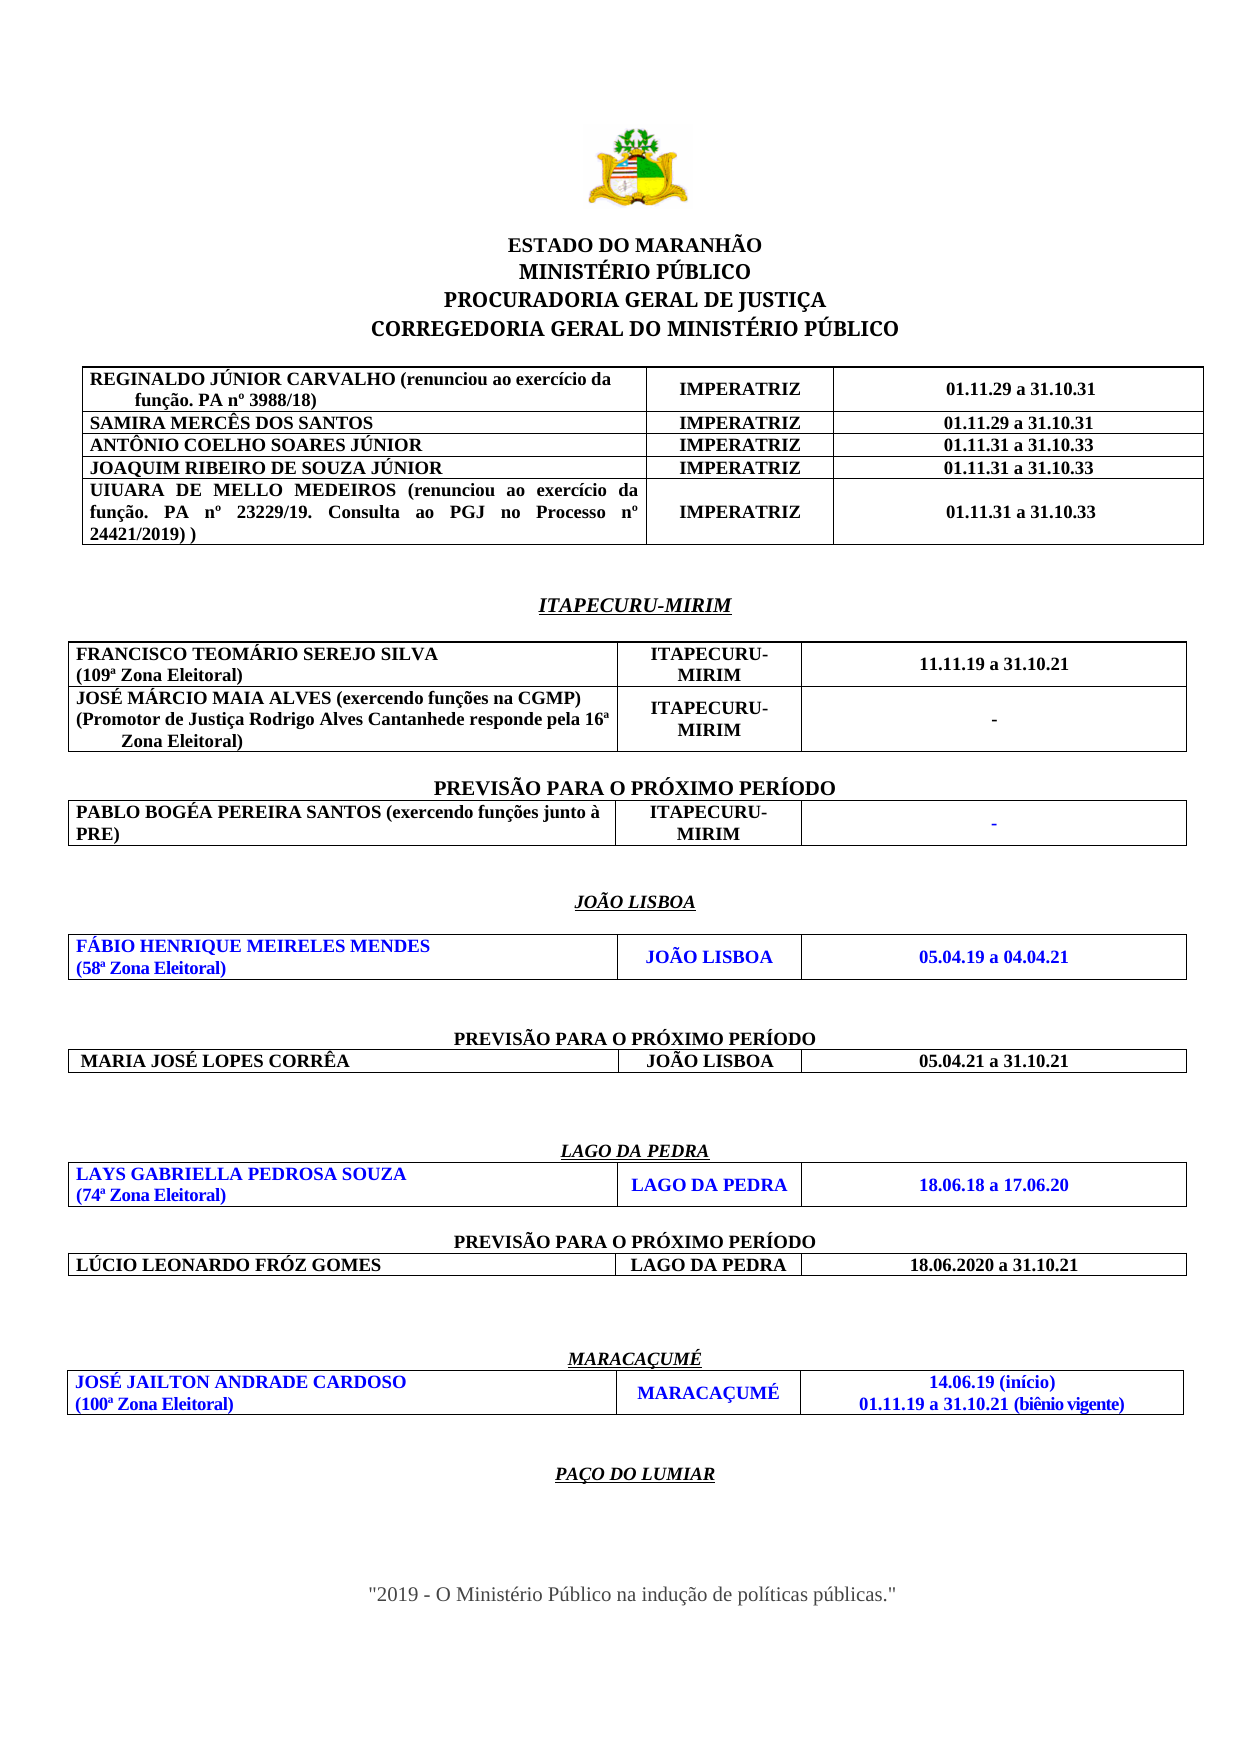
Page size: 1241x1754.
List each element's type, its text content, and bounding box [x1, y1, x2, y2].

subtitle PREVISÃO PARA O PRÓXIMO PERÍODO [148, 1231, 1122, 1252]
table_header LÚCIO LEONARDO FRÓZ GOMES [69, 1254, 615, 1275]
table_header LAGO DA PEDRA [616, 1254, 801, 1275]
table_header JOÃO LISBOA [619, 1050, 801, 1072]
text PAÇO DO LUMIAR [148, 1463, 1122, 1485]
table_header 11.11.19 a 31.10.21 [802, 643, 1186, 686]
text LAGO DA PEDRA [148, 1140, 1122, 1162]
table_cell 01.11.31 a 31.10.33 [834, 479, 1203, 544]
table_cell ITAPECURU-MIRIM [618, 687, 801, 751]
table_header FÁBIO HENRIQUE MEIRELES MENDES (58ª Zona Eleitoral) [69, 935, 617, 978]
text JOÃO LISBOA [148, 891, 1122, 913]
table_cell - [802, 687, 1186, 751]
subtitle PREVISÃO PARA O PRÓXIMO PERÍODO [148, 776, 1122, 800]
table_cell REGINALDO JÚNIOR CARVALHO (renunciou ao exercício da função. PA nº 3988/18) [83, 368, 646, 411]
table_cell IMPERATRIZ [647, 434, 833, 456]
table_header 05.04.21 a 31.10.21 [802, 1050, 1186, 1072]
text ITAPECURU-MIRIM [148, 593, 1122, 617]
table_cell 01.11.29 a 31.10.31 [834, 368, 1203, 411]
table_cell [66, 366, 82, 411]
table_header LAYS GABRIELLA PEDROSA SOUZA (74ª Zona Eleitoral) [69, 1163, 617, 1206]
table_cell [66, 478, 82, 544]
table_cell [66, 433, 82, 456]
table_header ITAPECURU-MIRIM [616, 801, 801, 844]
table_cell 01.11.31 a 31.10.33 [834, 434, 1203, 456]
subtitle PREVISÃO PARA O PRÓXIMO PERÍODO [148, 1028, 1122, 1049]
table_header JOÃO LISBOA [618, 935, 801, 978]
table_header PABLO BOGÉA PEREIRA SANTOS (exercendo funções junto à PRE) [69, 801, 615, 844]
table_header 05.04.19 a 04.04.21 [802, 935, 1186, 978]
table_header JOSÉ JAILTON ANDRADE CARDOSO (100ª Zona Eleitoral) [68, 1371, 616, 1414]
table_header MARIA JOSÉ LOPES CORRÊA [69, 1050, 618, 1072]
table_header ITAPECURU-MIRIM [618, 643, 801, 686]
table_cell 01.11.29 a 31.10.31 [834, 412, 1203, 433]
table_header FRANCISCO TEOMÁRIO SEREJO SILVA (109ª Zona Eleitoral) [69, 643, 617, 686]
table_header MARACAÇUMÉ [617, 1371, 800, 1414]
table_cell UIUARA DE MELLO MEDEIROS (renunciou ao exercício da função. PA nº 23229/19. Consulta ao PGJ no Processo nº 24421/2019) ) [83, 479, 646, 544]
table_cell IMPERATRIZ [647, 368, 833, 411]
table_cell 01.11.31 a 31.10.33 [834, 457, 1203, 478]
table_header LAGO DA PEDRA [618, 1163, 801, 1206]
table_cell [66, 456, 82, 478]
text MARACAÇUMÉ [148, 1348, 1122, 1370]
table_header 18.06.18 a 17.06.20 [802, 1163, 1186, 1206]
table_cell SAMIRA MERCÊS DOS SANTOS [83, 412, 646, 433]
table_cell IMPERATRIZ [647, 479, 833, 544]
table_cell IMPERATRIZ [647, 412, 833, 433]
table_header 14.06.19 (início) 01.11.19 a 31.10.21 (biênio vigente) [801, 1371, 1183, 1414]
table_cell JOSÉ MÁRCIO MAIA ALVES (exercendo funções na CGMP) (Promotor de Justiça Rodrigo Alves Cantanhede responde pela 16ª Zona Eleitoral) [69, 687, 617, 751]
table_header - [802, 801, 1186, 844]
table_header 18.06.2020 a 31.10.21 [802, 1254, 1186, 1275]
table_cell [66, 411, 82, 433]
table_cell ANTÔNIO COELHO SOARES JÚNIOR [83, 434, 646, 456]
table_cell IMPERATRIZ [647, 457, 833, 478]
table_cell JOAQUIM RIBEIRO DE SOUZA JÚNIOR [83, 457, 646, 478]
